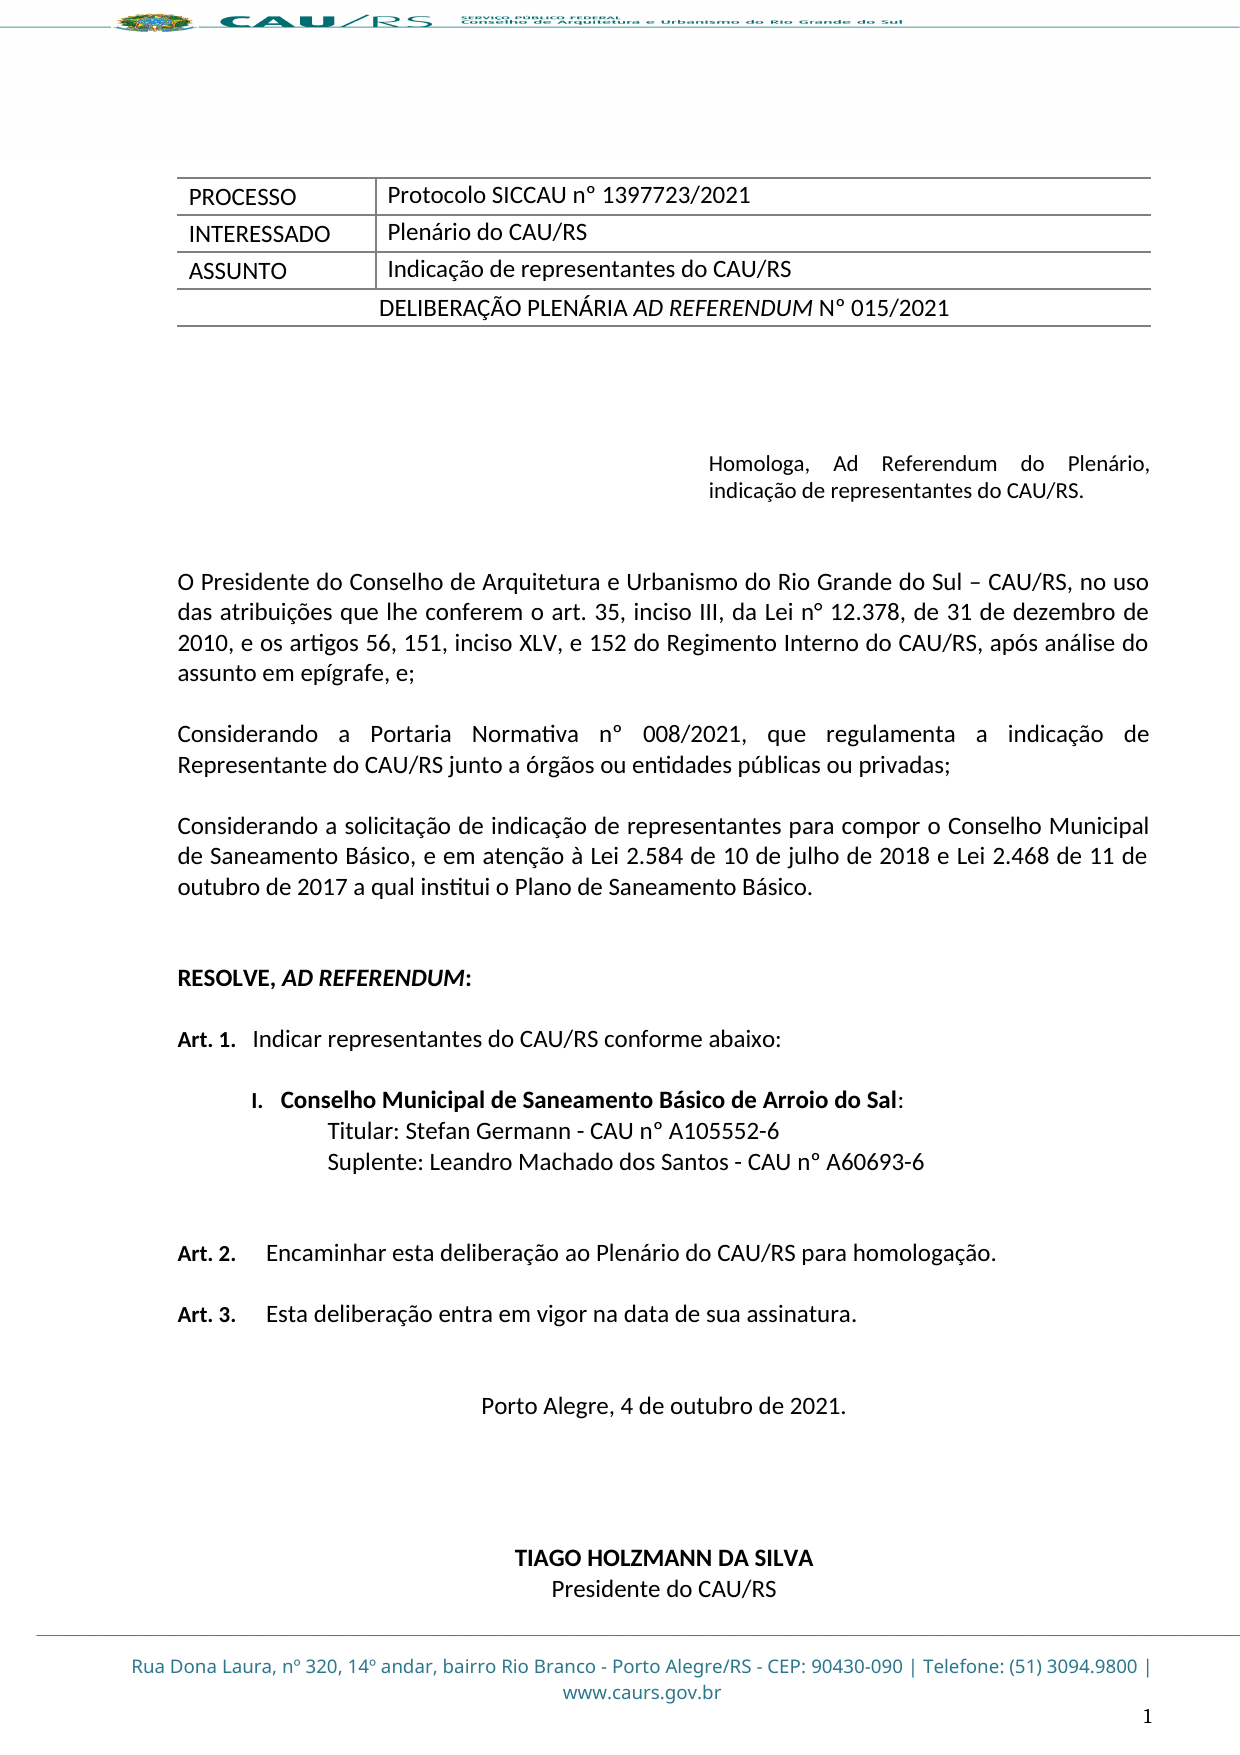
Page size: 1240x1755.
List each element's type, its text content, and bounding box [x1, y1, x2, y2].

text TIAGO HOLZMANN DA SILVA [177, 1542, 1151, 1573]
list Esta deliberação entra em vigor na data de sua assinatura. [177, 1298, 1151, 1329]
text Considerando a Portaria Normativa nº 008/2021, que regulamenta a indicação de Representante do CAU/RS junto a órgãos ou entidades públicas ou privadas; [177, 718, 1151, 779]
text Homologa, Ad Referendum do Plenário, indicação de representantes do CAU/RS. [709, 449, 1151, 505]
table_cell INTERESSADO [177, 216, 375, 251]
list Encaminhar esta deliberação ao Plenário do CAU/RS para homologação. [177, 1237, 1151, 1268]
table_cell DELIBERAÇÃO PLENÁRIA AD REFERENDUM Nº 015/2021 [177, 290, 1151, 324]
text O Presidente do Conselho de Arquitetura e Urbanismo do Rio Grande do Sul – CAU/RS, no uso das atribuições que lhe conferem o art. 35, inciso III, da Lei n° 12.378, de 31 de dezembro de 2010, e os artigos 56, 151, inciso XLV, e 152 do Regimento Interno do CAU/RS, após análise do assunto em epígrafe, e; [177, 566, 1151, 688]
list Conselho Municipal de Saneamento Básico de Arroio do Sal: [251, 1084, 1151, 1115]
table_header Protocolo SICCAU nº 1397723/2021 [377, 179, 1151, 214]
list Indicar representantes do CAU/RS conforme abaixo: [177, 1023, 1151, 1054]
table_cell ASSUNTO [177, 253, 375, 288]
table_cell Indicação de representantes do CAU/RS [377, 253, 1151, 288]
text Presidente do CAU/RS [177, 1573, 1151, 1603]
text Porto Alegre, 4 de outubro de 2021. [177, 1390, 1151, 1420]
list Suplente: Leandro Machado dos Santos - CAU nº A60693-6 [327, 1146, 1151, 1176]
table_cell Plenário do CAU/RS [377, 216, 1151, 251]
table_header PROCESSO [177, 179, 375, 214]
text Considerando a solicitação de indicação de representantes para compor o Conselho Municipal de Saneamento Básico, e em atenção à Lei 2.584 de 10 de julho de 2018 e Lei 2.468 de 11 de outubro de 2017 a qual institui o Plano de Saneamento Básico. [177, 810, 1151, 901]
text Titular: Stefan Germann - CAU nº A105552-6 [327, 1115, 1151, 1146]
text RESOLVE, AD REFERENDUM: [177, 962, 1151, 993]
